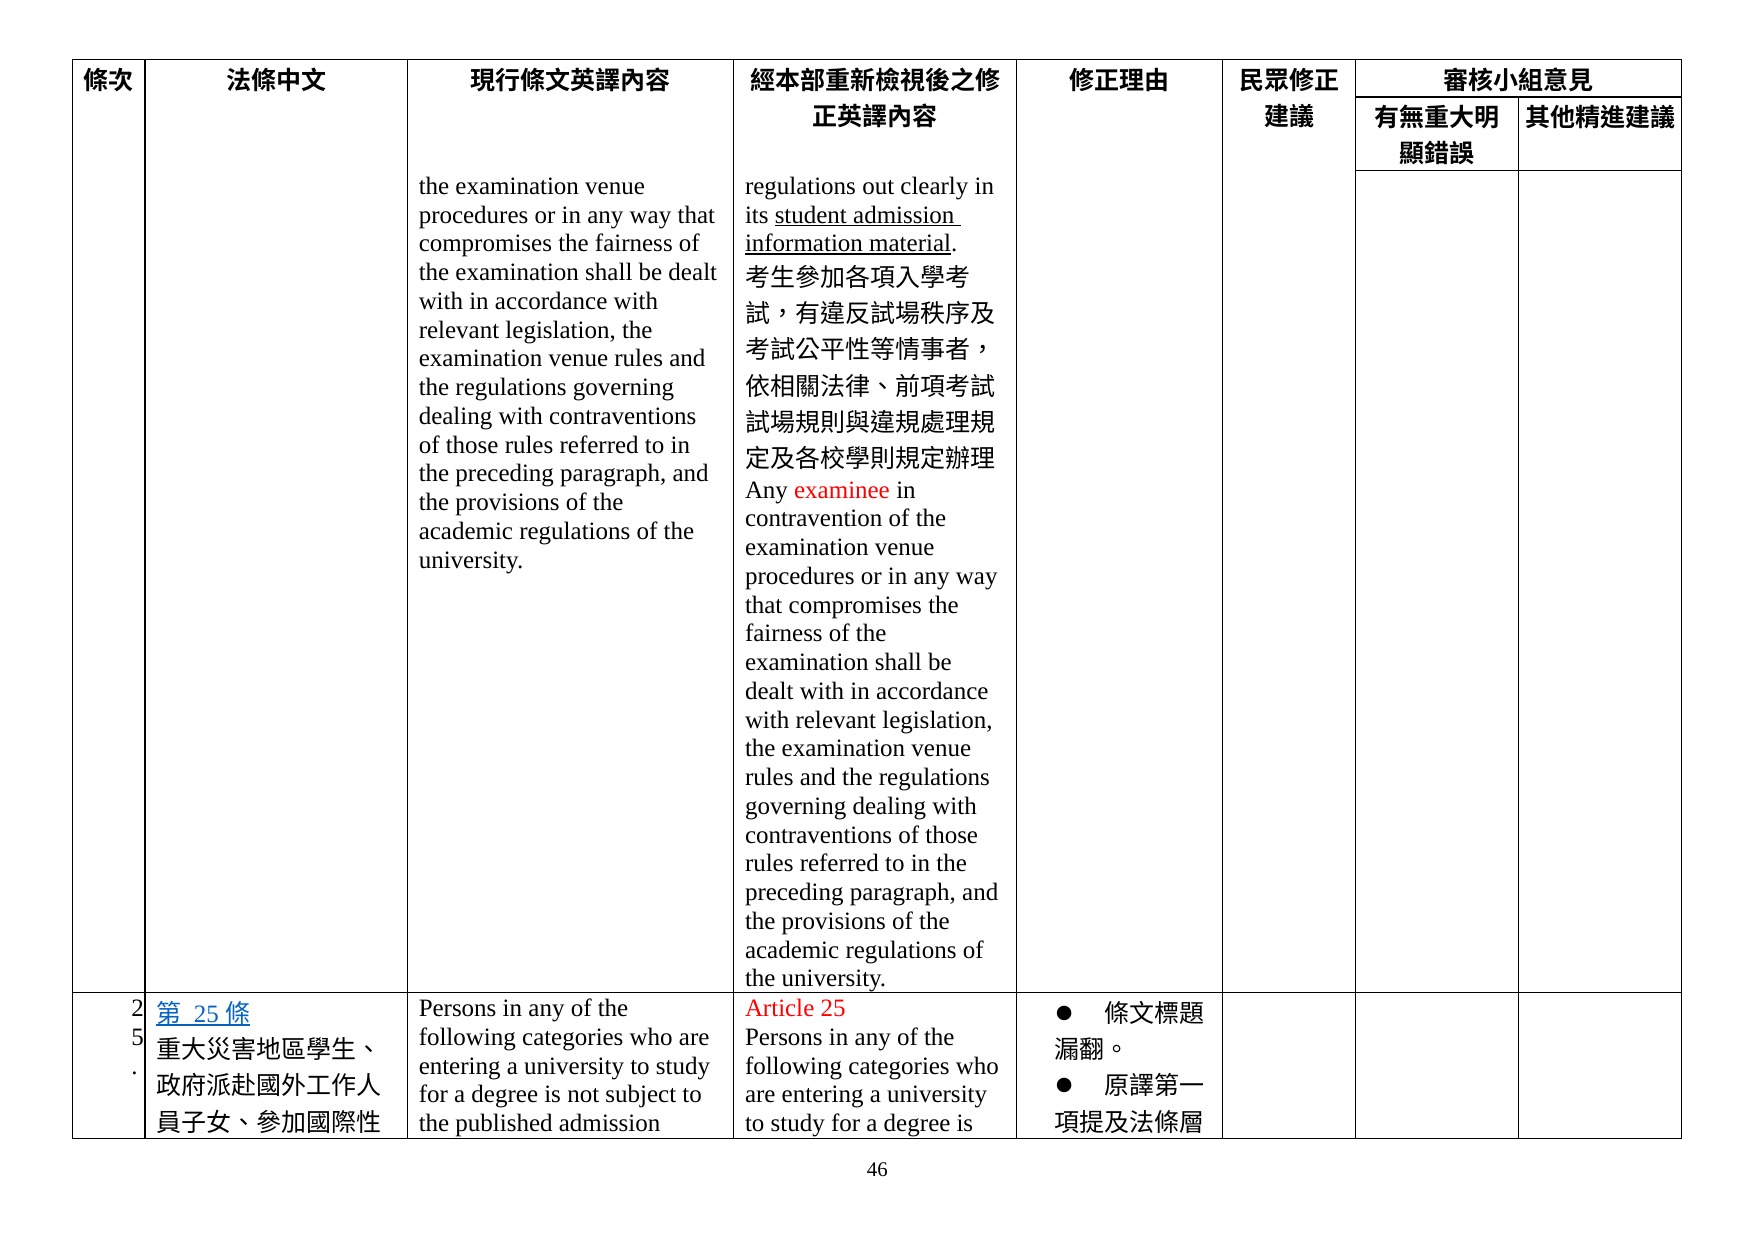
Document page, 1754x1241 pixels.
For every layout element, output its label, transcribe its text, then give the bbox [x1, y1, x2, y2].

table_header 條次 [73, 60, 144, 170]
table_cell 原譯第一項譯文過於繁瑣累贅，茲建議整併為所示紅字 (理由參見其他條文相關修訂項目)。 原譯第二項譯文過於繁瑣累贅，茲建議整併為所示紅字，相關理由同上。 原譯第三項主詞未譯全；「任務」不是responsibilities (責任)，而是tasks；m原譯「業務範圍」與條文意旨有出入，茲修訂為scope of business；後續出現一段譯文 (of students…boards and qualifications) 乃條文所無，現已刪除；and前面漏了逗號 (標點符號乃用來區隔主要子句)；「備查」一詞譯為for reference即可，無需加future。 原譯第四項「藝術系（所）」之「藝術」按條文意旨應理解為「藝術相關」，茲比照前例修訂為art-related，理由同前例；「設」有藝術系（所）之大學乃中文語法，不宜藉擬人方式換譯為「有」(have)，而應採用以關係(地方)副詞where所引導的表達事實之被動語態形容詞子句。 第五項「招生簡章」一詞，目前國內各項法規均未統一，言人人殊，惟按實際用途及特徵，建議譯為admission brochure 為宜。 第六項「考生」一詞修訂為examinee，理由同前所示相關譯文。 [1017, 170, 1222, 992]
table_cell [73, 170, 144, 992]
table_header 法條中文 [146, 60, 407, 170]
table_cell [1519, 171, 1681, 992]
table_cell 有無重大明顯錯誤 [1356, 98, 1518, 170]
table_cell [1356, 993, 1518, 1138]
table_cell [73, 993, 144, 1138]
table_cell Persons in any of the following categories who are entering a university to study for a degree is not subject to the published admission [408, 993, 733, 1138]
table_cell 條文標題漏翻。 原譯第一項提及法條層級順序錯誤：中文固然是條、項、款、目，而英文則反之，應該變成目、款、項、條 (由小而大)；這類錯誤目前在國內法規條文當中屢見不鮮。 原譯第二項「經教育部會商各有關機關」原譯詞序不佳，致使邏輯不夠連貫，茲修訂挪移至「教育部」一詞之後。 原譯第三項只需將「除大陸地區學生部分由教育部擬訂，報請行政院核定外，其餘由教育部定之」挪移至句首，便可解決譯文繁瑣拉雜的問題 (筆譯技巧之一：由於中英文語法往往相互顛倒，因此詞序或句型位置一換，就可以迎刃而解)；「考生」為examinees， 而who want to enroll in a university to undertake a degree program乃條文所無之用字，故建議採 詞性轉換法，以過去分詞enrolled 解釋中文動詞「進入」，以to study加介系詞 for解釋「修讀」。 [1017, 993, 1222, 1138]
table_header 民眾修正建議 [1223, 60, 1355, 170]
table_header 經本部重新檢視後之修正英譯內容 [734, 60, 1016, 170]
table_cell Article 25 Persons in any of the following categories who are entering a university to study for a degree is [734, 993, 1016, 1138]
table_cell the examination venue procedures or in any way that compromises the fairness of the examination shall be dealt with in accordance with relevant legislation, the examination venue rules and the regulations governing dealing with contraventions of those rules referred to in the preceding paragraph, and the provisions of the academic regulations of the university. [408, 170, 733, 992]
table_cell 其他精進建議 [1519, 98, 1681, 170]
table_header 修正理由 [1017, 60, 1222, 170]
table_header 審核小組意見 [1356, 60, 1681, 96]
table_cell [146, 170, 407, 992]
table_cell [1223, 993, 1355, 1138]
table_header 現行條文英譯內容 [408, 60, 733, 170]
table_cell regulations out clearly in its student admission information material. 考生參加各項入學考試，有違反試場秩序及考試公平性等情事者，依相關法律、前項考試試場規則與違規處理規定及各校學則規定辦理 Any examinee in contravention of the examination venue procedures or in any way that compromises the fairness of the examination shall be dealt with in accordance with relevant legislation, the examination venue rules and the regulations governing dealing with contraventions of those rules referred to in the preceding paragraph, and the provisions of the academic regulations of the university. [734, 170, 1016, 992]
table_cell [1519, 993, 1681, 1138]
table_cell [1356, 171, 1518, 992]
table_cell [1223, 170, 1355, 992]
table_cell 第 25 條 重大災害地區學生、政府派赴國外工作人員子女、參加國際性 [146, 993, 407, 1138]
